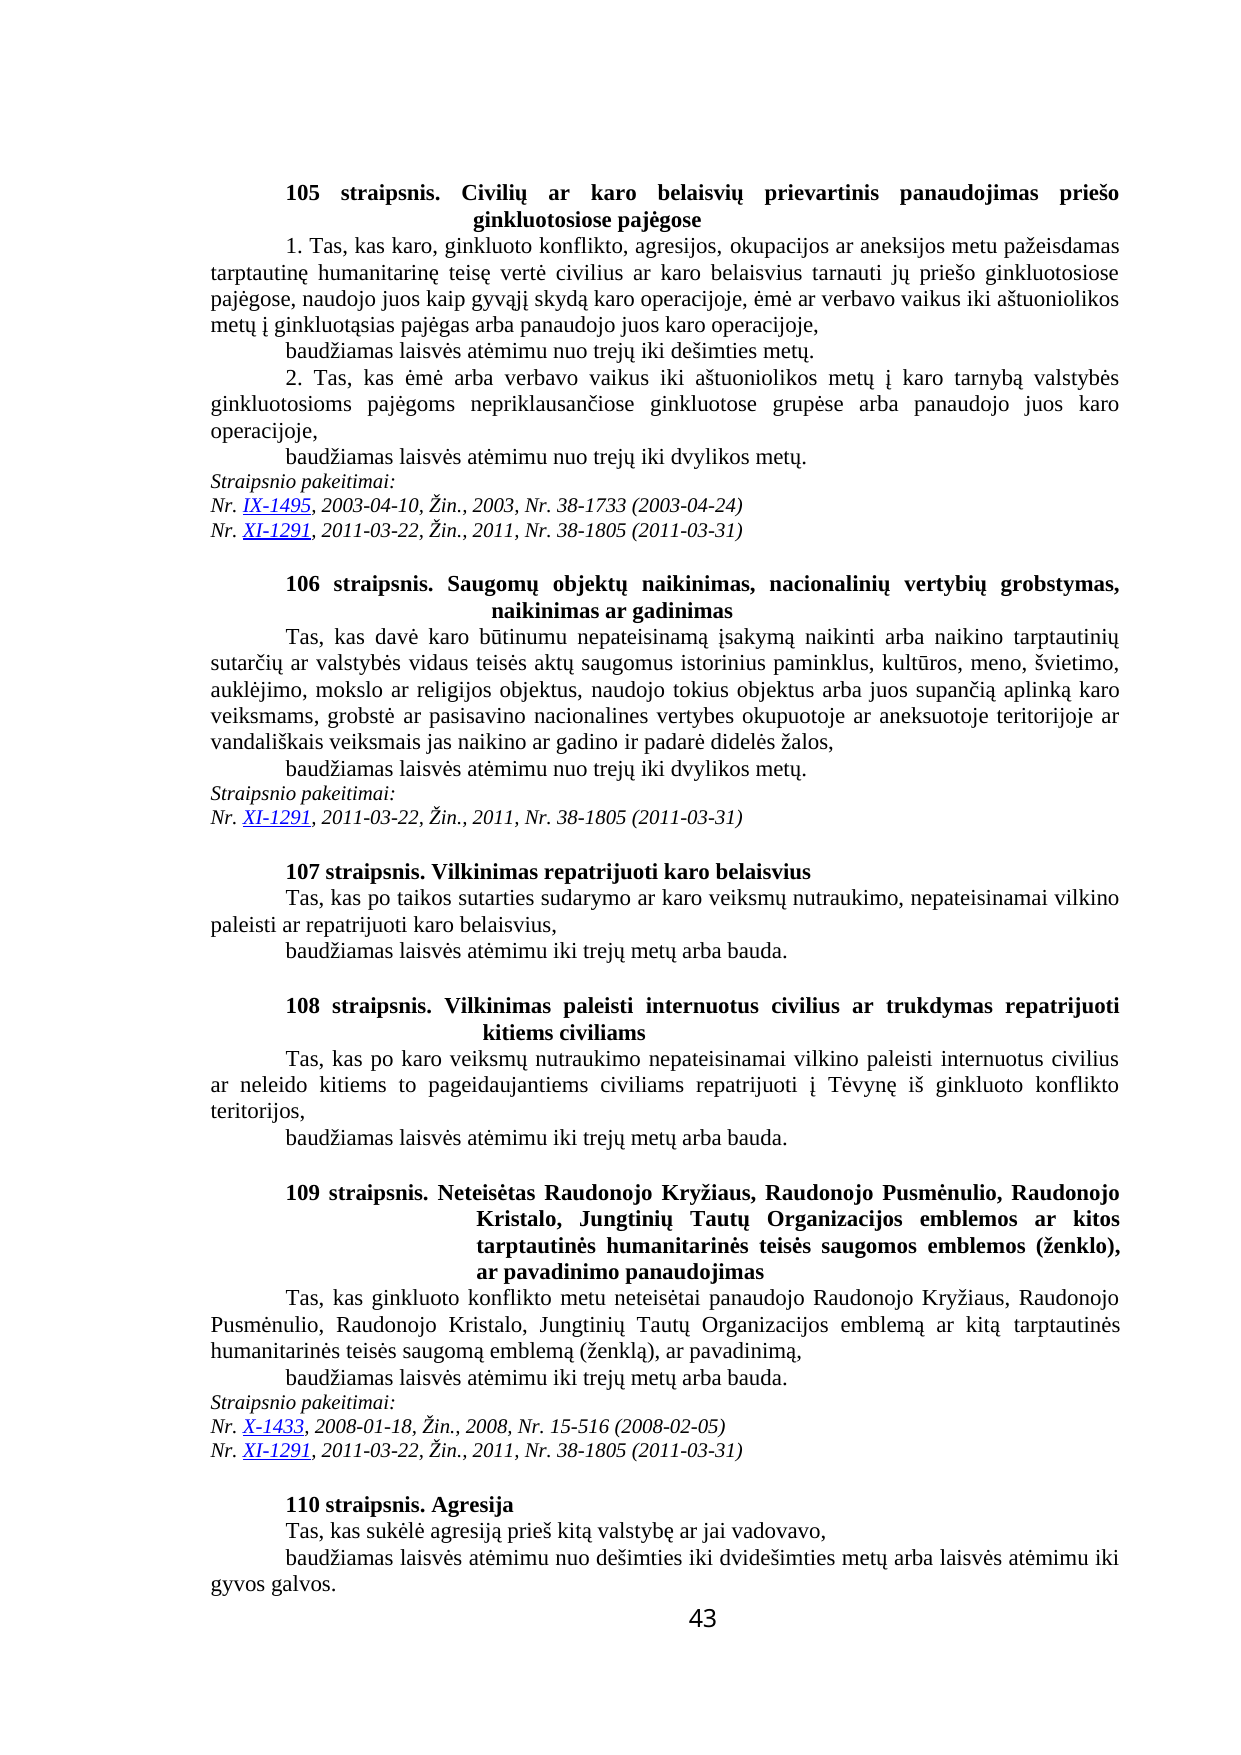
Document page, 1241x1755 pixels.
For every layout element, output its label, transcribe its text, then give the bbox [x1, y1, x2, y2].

text Tas, kas po taikos sutarties sudarymo ar karo veiksmų nutraukimo, nepateisinamai vilkino paleisti ar repatrijuoti karo belaisvius, [210, 884, 1120, 937]
text Tas, kas davė karo būtinumu nepateisinamą įsakymą naikinti arba naikino tarptautinių sutarčių ar valstybės vidaus teisės aktų saugomus istorinius paminklus, kultūros, meno, švietimo, auklėjimo, mokslo ar religijos objektus, naudojo tokius objektus arba juos supančią aplinką karo veiksmams, grobstė ar pasisavino nacionalines vertybes okupuotoje ar aneksuotoje teritorijoje ar vandališkais veiksmais jas naikino ar gadino ir padarė didelės žalos, [210, 623, 1120, 755]
text 105 straipsnis. Civilių ar karo belaisvių prievartinis panaudojimas priešo ginkluotosiose pajėgose [285, 179, 1120, 232]
text Nr. XI-1291, 2011-03-22, Žin., 2011, Nr. 38-1805 (2011-03-31) [210, 517, 1120, 542]
text baudžiamas laisvės atėmimu iki trejų metų arba bauda. [210, 1124, 1120, 1150]
text 1. Tas, kas karo, ginkluoto konflikto, agresijos, okupacijos ar aneksijos metu pažeisdamas tarptautinę humanitarinę teisę vertė civilius ar karo belaisvius tarnauti jų priešo ginkluotosiose pajėgose, naudojo juos kaip gyvąjį skydą karo operacijoje, ėmė ar verbavo vaikus iki aštuoniolikos metų į ginkluotąsias pajėgas arba panaudojo juos karo operacijoje, [210, 232, 1120, 338]
text Tas, kas po karo veiksmų nutraukimo nepateisinamai vilkino paleisti internuotus civilius ar neleido kitiems to pageidaujantiems civiliams repatrijuoti į Tėvynę iš ginkluoto konflikto teritorijos, [210, 1045, 1120, 1124]
text Straipsnio pakeitimai: [210, 781, 1120, 805]
text 109 straipsnis. Neteisėtas Raudonojo Kryžiaus, Raudonojo Pusmėnulio, Raudonojo Kristalo, Jungtinių Tautų Organizacijos emblemos ar kitos tarptautinės humanitarinės teisės saugomos emblemos (ženklo), ar pavadinimo panaudojimas [285, 1179, 1120, 1284]
text baudžiamas laisvės atėmimu iki trejų metų arba bauda. [210, 937, 1120, 963]
text baudžiamas laisvės atėmimu nuo trejų iki dešimties metų. [210, 338, 1120, 364]
text baudžiamas laisvės atėmimu iki trejų metų arba bauda. [210, 1363, 1120, 1390]
text baudžiamas laisvės atėmimu nuo dešimties iki dvidešimties metų arba laisvės atėmimu iki gyvos galvos. [210, 1543, 1120, 1596]
text Nr. X-1433, 2008-01-18, Žin., 2008, Nr. 15-516 (2008-02-05) [210, 1414, 1120, 1438]
text Nr. XI-1291, 2011-03-22, Žin., 2011, Nr. 38-1805 (2011-03-31) [210, 1438, 1120, 1462]
text Nr. XI-1291, 2011-03-22, Žin., 2011, Nr. 38-1805 (2011-03-31) [210, 805, 1120, 829]
text 106 straipsnis. Saugomų objektų naikinimas, nacionalinių vertybių grobstymas, naikinimas ar gadinimas [285, 570, 1120, 623]
text 110 straipsnis. Agresija [210, 1491, 1120, 1517]
text baudžiamas laisvės atėmimu nuo trejų iki dvylikos metų. [210, 443, 1120, 469]
text Tas, kas ginkluoto konflikto metu neteisėtai panaudojo Raudonojo Kryžiaus, Raudonojo Pusmėnulio, Raudonojo Kristalo, Jungtinių Tautų Organizacijos emblemą ar kitą tarptautinės humanitarinės teisės saugomą emblemą (ženklą), ar pavadinimą, [210, 1284, 1120, 1363]
text 2. Tas, kas ėmė arba verbavo vaikus iki aštuoniolikos metų į karo tarnybą valstybės ginkluotosioms pajėgoms nepriklausančiose ginkluotose grupėse arba panaudojo juos karo operacijoje, [210, 364, 1120, 443]
text Tas, kas sukėlė agresiją prieš kitą valstybę ar jai vadovavo, [210, 1517, 1120, 1543]
text 107 straipsnis. Vilkinimas repatrijuoti karo belaisvius [210, 858, 1120, 884]
text 108 straipsnis. Vilkinimas paleisti internuotus civilius ar trukdymas repatrijuoti kitiems civiliams [285, 992, 1120, 1045]
text Straipsnio pakeitimai: [210, 469, 1120, 493]
text Straipsnio pakeitimai: [210, 1390, 1120, 1414]
text Nr. IX-1495, 2003-04-10, Žin., 2003, Nr. 38-1733 (2003-04-24) [210, 493, 1120, 517]
text baudžiamas laisvės atėmimu nuo trejų iki dvylikos metų. [210, 755, 1120, 781]
